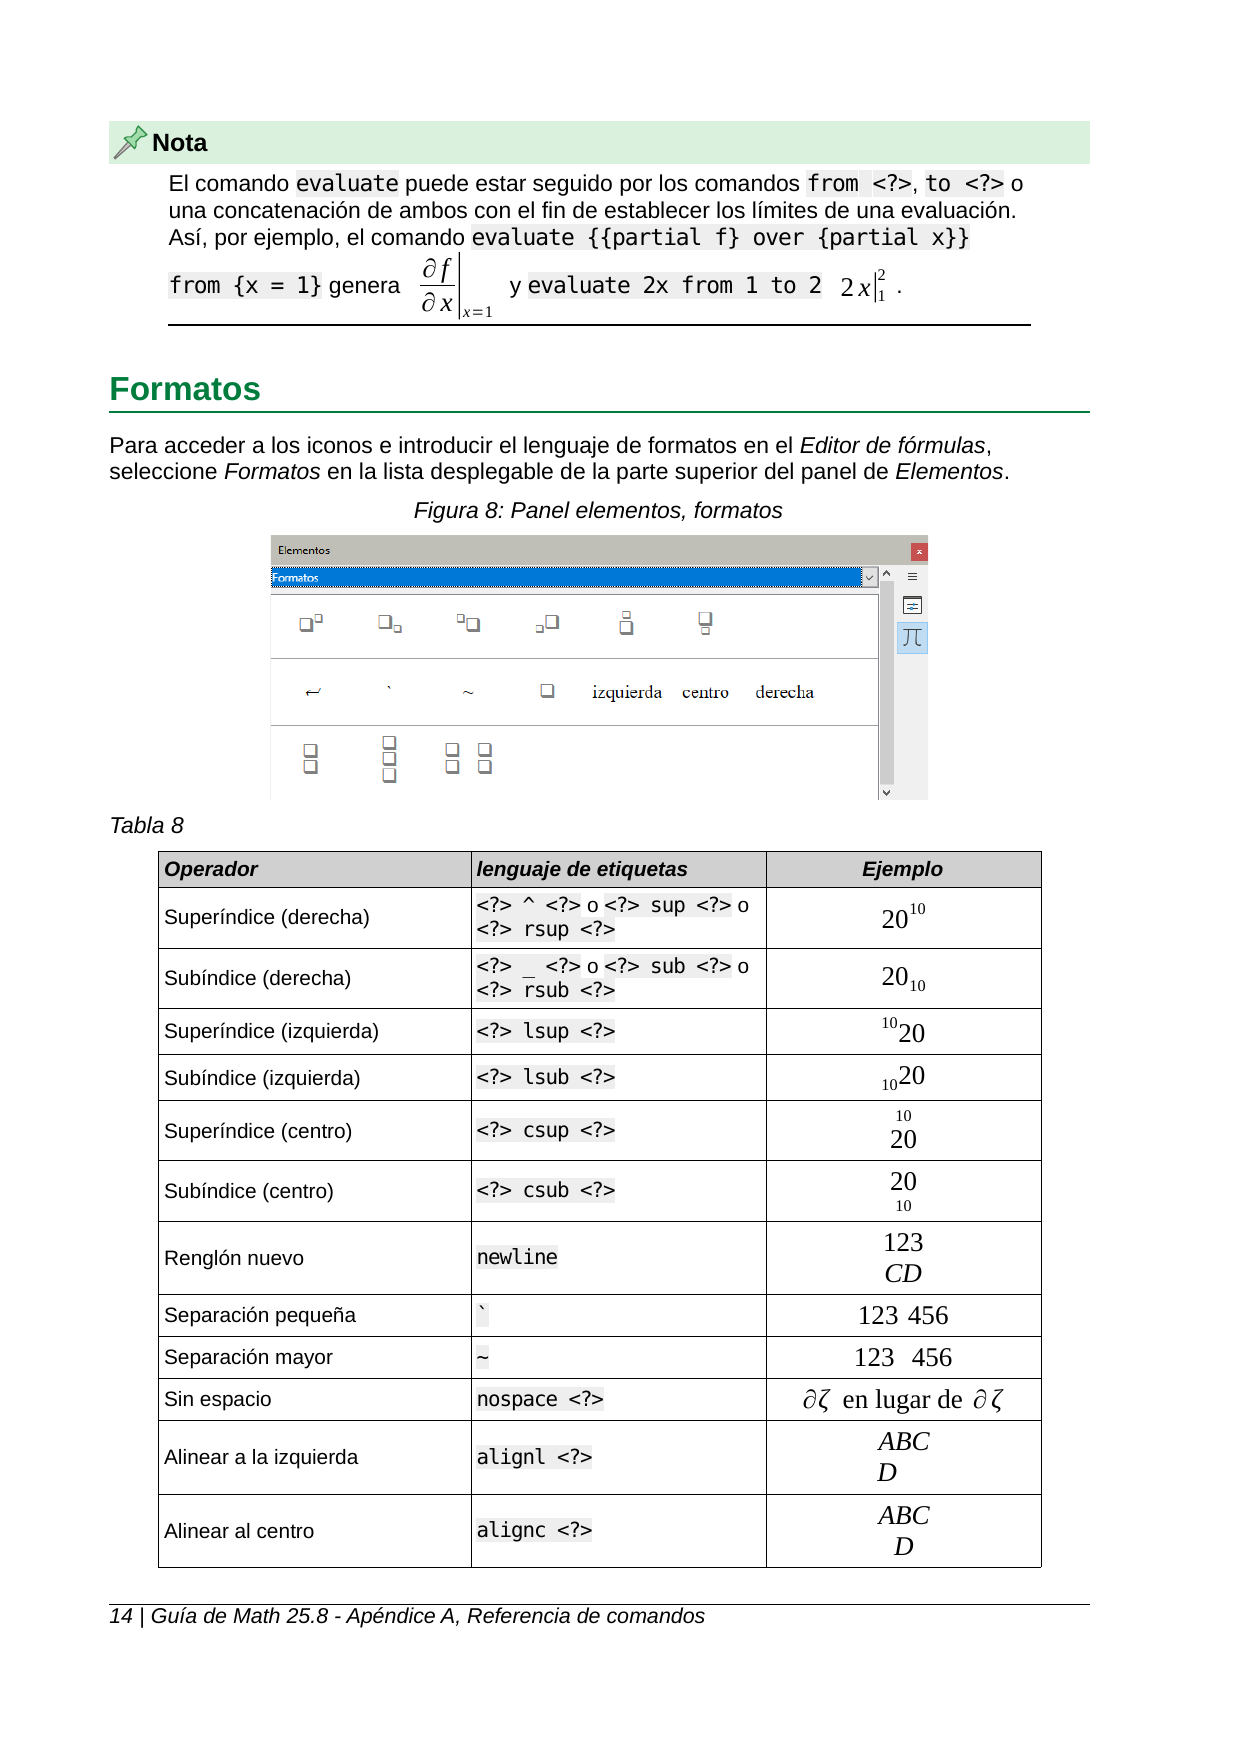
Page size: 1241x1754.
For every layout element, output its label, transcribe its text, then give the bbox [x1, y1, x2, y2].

table_cell [767, 888, 1041, 947]
table_cell <?> csub <?> [472, 1161, 766, 1221]
table_cell nospace <?> [472, 1379, 766, 1420]
table_header Ejemplo [767, 852, 1041, 887]
text El comando evaluate puede estar seguido por los comandos from <?>, to <?> o una concatenación de ambos con el fin de establecer los límites de una evaluación. Así, por ejemplo, el comando evaluate {{partial f} over {partial x}} from {x = 1} genera y evaluate 2x from 1 to 2 . [168, 170, 1031, 324]
table_cell <?> ^ <?> o <?> sup <?> o <?> rsup <?> [472, 888, 766, 947]
table_cell Separación pequeña [159, 1295, 471, 1336]
table_cell [767, 949, 1041, 1008]
table_cell alignc <?> [472, 1495, 766, 1567]
table_cell newline [472, 1222, 766, 1294]
table_cell alignl <?> [472, 1421, 766, 1494]
picture [270, 535, 929, 800]
table_cell Alinear al centro [159, 1495, 471, 1567]
subtitle Formatos [109, 369, 1090, 411]
table_cell <?> lsub <?> [472, 1055, 766, 1100]
table_cell Superíndice (centro) [159, 1101, 471, 1160]
table_header lenguaje de etiquetas [472, 852, 766, 887]
table_header Operador [159, 852, 471, 887]
table_cell [767, 1421, 1041, 1494]
table_cell Renglón nuevo [159, 1222, 471, 1294]
table_cell Subíndice (izquierda) [159, 1055, 471, 1100]
table_cell Subíndice (derecha) [159, 949, 471, 1008]
table_cell [767, 1379, 1041, 1420]
table_cell Subíndice (centro) [159, 1161, 471, 1221]
table_cell Separación mayor [159, 1337, 471, 1378]
table_cell Alinear a la izquierda [159, 1421, 471, 1494]
table_cell [767, 1495, 1041, 1567]
table_cell <?> lsup <?> [472, 1009, 766, 1054]
table_cell Superíndice (izquierda) [159, 1009, 471, 1054]
table_cell <?> csup <?> [472, 1101, 766, 1160]
table_cell [767, 1337, 1041, 1378]
table_cell <?> _ <?> o <?> sub <?> o <?> rsub <?> [472, 949, 766, 1008]
text Para acceder a los iconos e introducir el lenguaje de formatos en el Editor de fórmulas, seleccione Formatos en la lista desplegable de la parte superior del panel de Elementos. [109, 432, 1090, 484]
table_cell [767, 1009, 1041, 1054]
table_cell ~ [472, 1337, 766, 1378]
table_cell ` [472, 1295, 766, 1336]
subtitle Nota [109, 121, 1090, 164]
table_cell [767, 1295, 1041, 1336]
table_cell Sin espacio [159, 1379, 471, 1420]
table_cell [767, 1222, 1041, 1294]
text Figura 8: Panel elementos, formatos [271, 497, 928, 523]
table_cell [767, 1101, 1041, 1160]
table_cell Superíndice (derecha) [159, 888, 471, 947]
table_cell [767, 1055, 1041, 1100]
table_cell [767, 1161, 1041, 1221]
text Tabla 8 [109, 812, 1090, 838]
